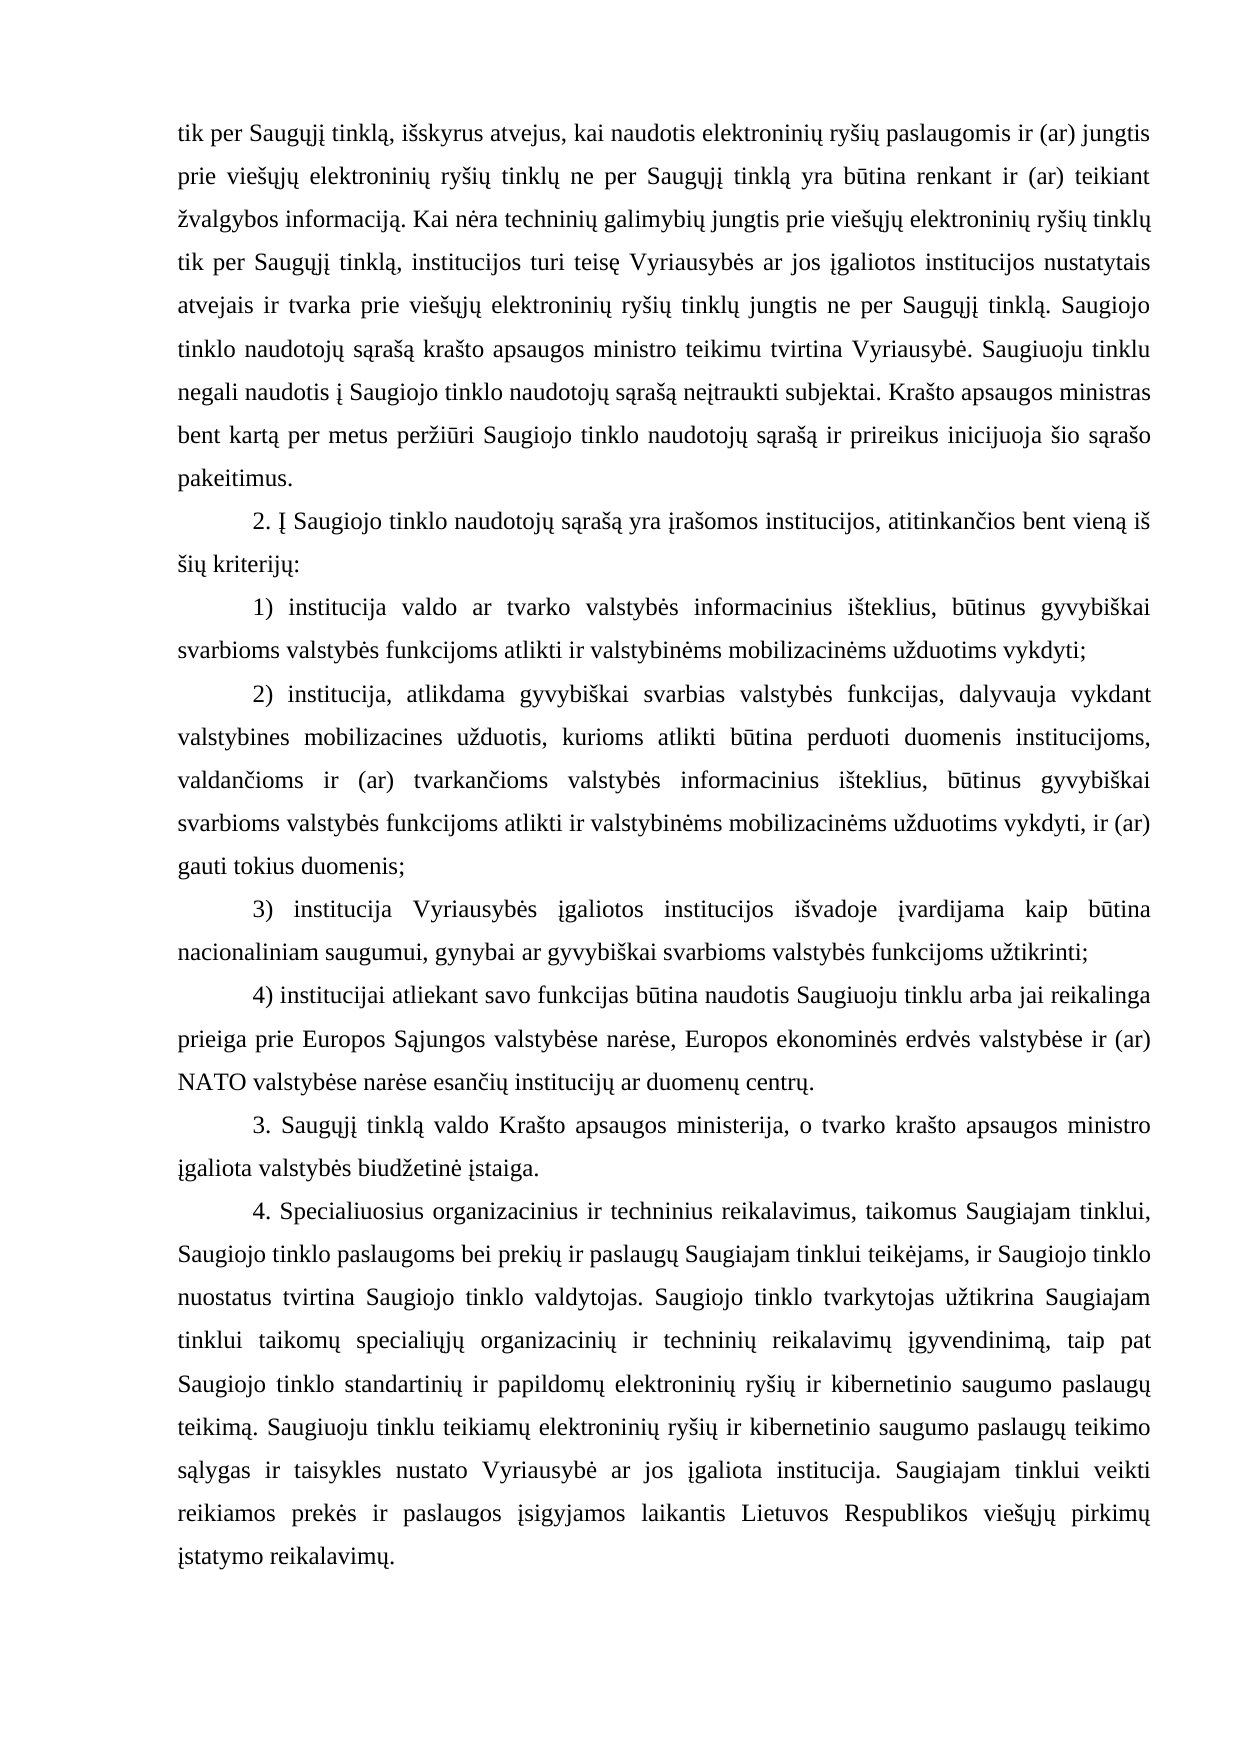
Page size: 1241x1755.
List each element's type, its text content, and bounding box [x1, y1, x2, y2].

text 2. Į Saugiojo tinklo naudotojų sąrašą yra įrašomos institucijos, atitinkančios bent vieną iš šių kriterijų: [177, 506, 1152, 578]
text 1) institucija valdo ar tvarko valstybės informacinius išteklius, būtinus gyvybiškai svarbioms valstybės funkcijoms atlikti ir valstybinėms mobilizacinėms užduotims vykdyti; [177, 592, 1152, 664]
text 4. Specialiuosius organizacinius ir techninius reikalavimus, taikomus Saugiajam tinklui, Saugiojo tinklo paslaugoms bei prekių ir paslaugų Saugiajam tinklui teikėjams, ir Saugiojo tinklo nuostatus tvirtina Saugiojo tinklo valdytojas. Saugiojo tinklo tvarkytojas užtikrina Saugiajam tinklui taikomų specialiųjų organizacinių ir techninių reikalavimų įgyvendinimą, taip pat Saugiojo tinklo standartinių ir papildomų elektroninių ryšių ir kibernetinio saugumo paslaugų teikimą. Saugiuoju tinklu teikiamų elektroninių ryšių ir kibernetinio saugumo paslaugų teikimo sąlygas ir taisykles nustato Vyriausybė ar jos įgaliota institucija. Saugiajam tinklui veikti reikiamos prekės ir paslaugos įsigyjamos laikantis Lietuvos Respublikos viešųjų pirkimų įstatymo reikalavimų. [177, 1196, 1152, 1570]
text 3. Saugųjį tinklą valdo Krašto apsaugos ministerija, o tvarko krašto apsaugos ministro įgaliota valstybės biudžetinė įstaiga. [177, 1110, 1152, 1182]
text 4) institucijai atliekant savo funkcijas būtina naudotis Saugiuoju tinklu arba jai reikalinga prieiga prie Europos Sąjungos valstybėse narėse, Europos ekonominės erdvės valstybėse ir (ar) NATO valstybėse narėse esančių institucijų ar duomenų centrų. [177, 981, 1152, 1096]
text 2) institucija, atlikdama gyvybiškai svarbias valstybės funkcijas, dalyvauja vykdant valstybines mobilizacines užduotis, kurioms atlikti būtina perduoti duomenis institucijoms, valdančioms ir (ar) tvarkančioms valstybės informacinius išteklius, būtinus gyvybiškai svarbioms valstybės funkcijoms atlikti ir valstybinėms mobilizacinėms užduotims vykdyti, ir (ar) gauti tokius duomenis; [177, 679, 1152, 880]
text 3) institucija Vyriausybės įgaliotos institucijos išvadoje įvardijama kaip būtina nacionaliniam saugumui, gynybai ar gyvybiškai svarbioms valstybės funkcijoms užtikrinti; [177, 894, 1152, 966]
text tik per Saugųjį tinklą, išskyrus atvejus, kai naudotis elektroninių ryšių paslaugomis ir (ar) jungtis prie viešųjų elektroninių ryšių tinklų ne per Saugųjį tinklą yra būtina renkant ir (ar) teikiant žvalgybos informaciją. Kai nėra techninių galimybių jungtis prie viešųjų elektroninių ryšių tinklų tik per Saugųjį tinklą, institucijos turi teisę Vyriausybės ar jos įgaliotos institucijos nustatytais atvejais ir tvarka prie viešųjų elektroninių ryšių tinklų jungtis ne per Saugųjį tinklą. Saugiojo tinklo naudotojų sąrašą krašto apsaugos ministro teikimu tvirtina Vyriausybė. Saugiuoju tinklu negali naudotis į Saugiojo tinklo naudotojų sąrašą neįtraukti subjektai. Krašto apsaugos ministras bent kartą per metus peržiūri Saugiojo tinklo naudotojų sąrašą ir prireikus inicijuoja šio sąrašo pakeitimus. [177, 118, 1152, 492]
